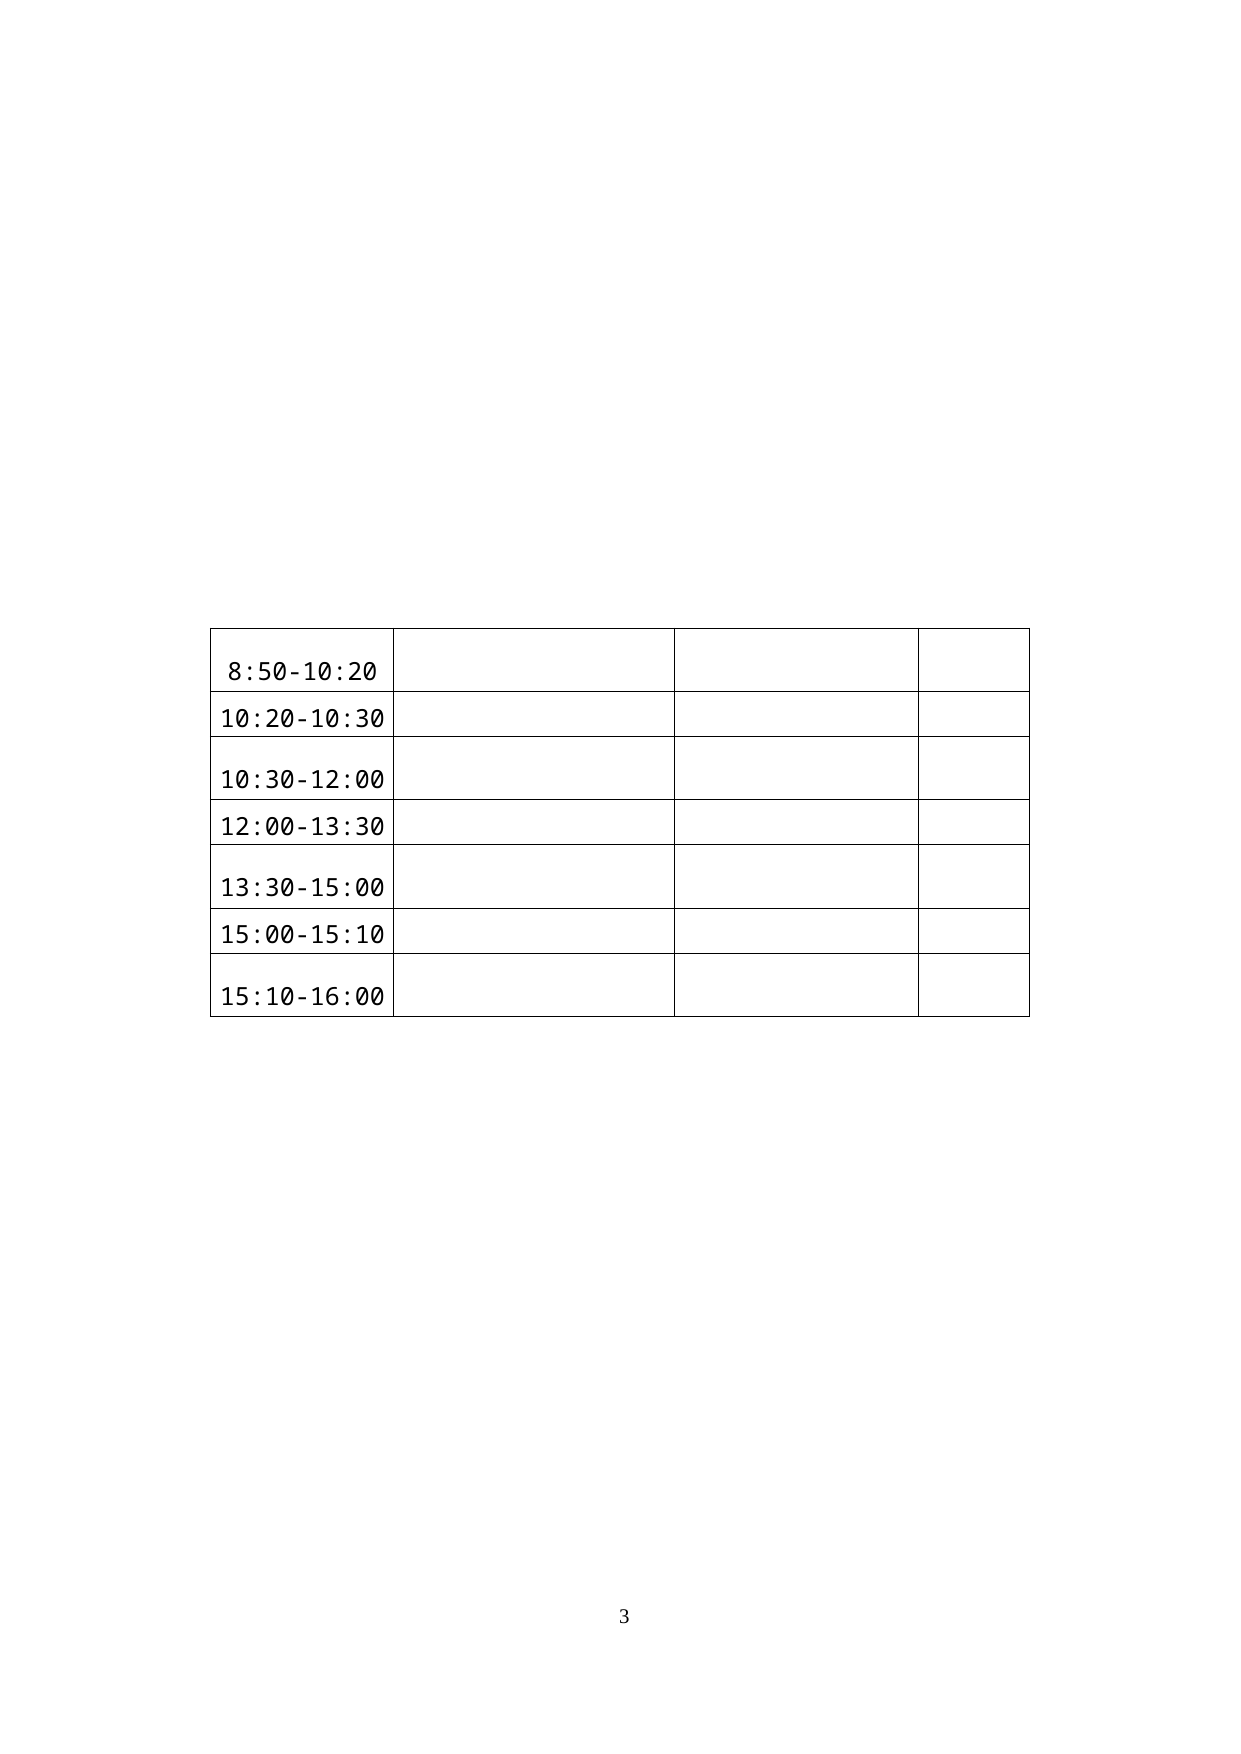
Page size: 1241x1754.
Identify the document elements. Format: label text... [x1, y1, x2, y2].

table_cell [919, 909, 1029, 952]
table_cell [919, 954, 1029, 1016]
table_cell [675, 800, 918, 844]
table_cell [394, 909, 674, 952]
table_cell [675, 629, 918, 691]
table_cell 8:50-10:20 [211, 629, 393, 691]
table_cell [394, 954, 674, 1016]
table_cell [394, 737, 674, 799]
table_cell [675, 737, 918, 799]
table_cell 15:10-16:00 [211, 954, 393, 1016]
table_cell [919, 800, 1029, 844]
table_cell 12:00-13:30 [211, 800, 393, 844]
table_cell 15:00-15:10 [211, 909, 393, 952]
table_cell [919, 629, 1029, 691]
table_cell [675, 954, 918, 1016]
table_cell [919, 845, 1029, 908]
table_cell [919, 692, 1029, 736]
table_cell [394, 629, 674, 691]
table_cell [675, 909, 918, 952]
table_cell 13:30-15:00 [211, 845, 393, 908]
table_cell [675, 692, 918, 736]
table_cell [919, 737, 1029, 799]
table_cell [394, 845, 674, 908]
table_cell 10:20-10:30 [211, 692, 393, 736]
table_cell [394, 692, 674, 736]
table_cell [675, 845, 918, 908]
table_cell 10:30-12:00 [211, 737, 393, 799]
table_cell [394, 800, 674, 844]
